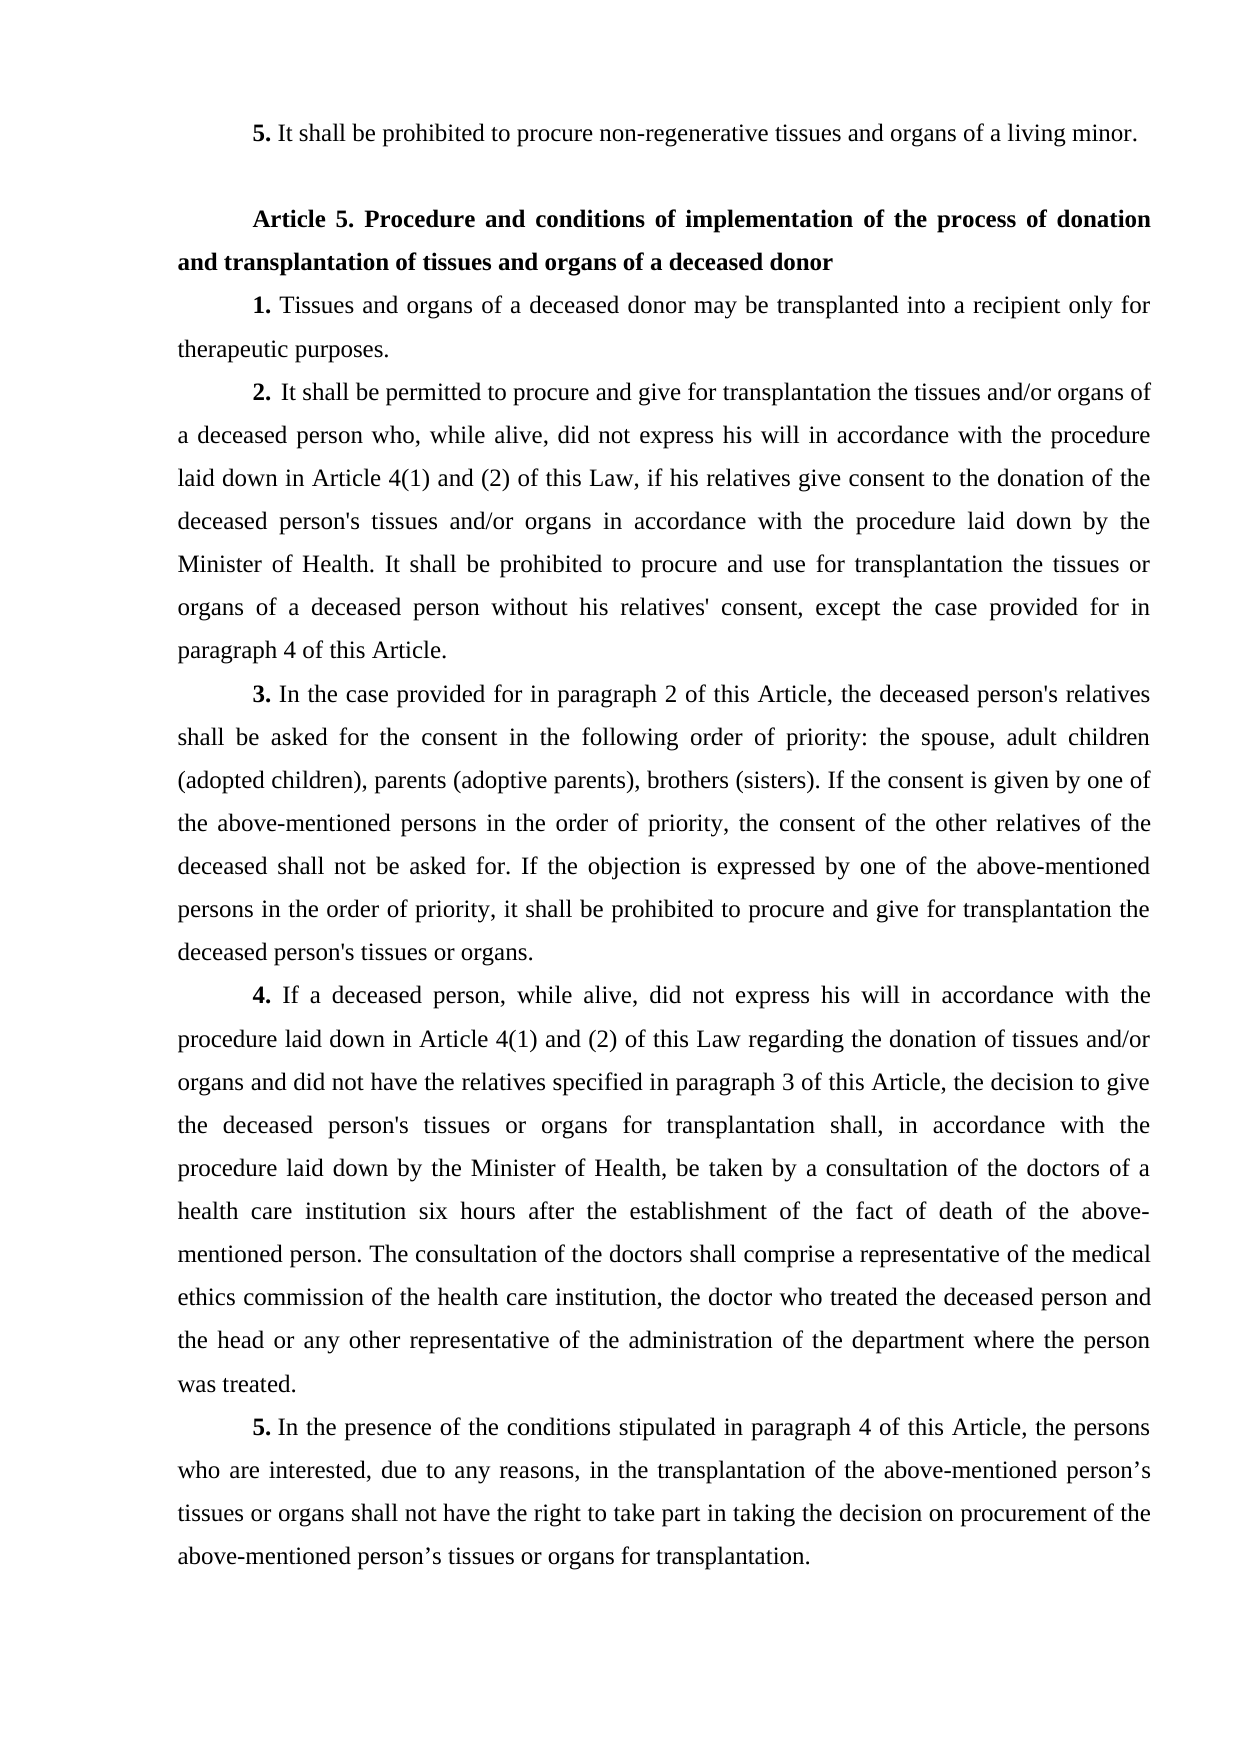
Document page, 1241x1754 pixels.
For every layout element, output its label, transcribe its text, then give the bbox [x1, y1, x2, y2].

text 1. Tissues and organs of a deceased donor may be transplanted into a recipient only for therapeutic purposes. [177, 291, 1152, 362]
text 5. In the presence of the conditions stipulated in paragraph 4 of this Article, the persons who are interested, due to any reasons, in the transplantation of the above-mentioned person’s tissues or organs shall not have the right to take part in taking the decision on procurement of the above-mentioned person’s tissues or organs for transplantation. [177, 1412, 1152, 1570]
text 3. In the case provided for in paragraph 2 of this Article, the deceased person's relatives shall be asked for the consent in the following order of priority: the spouse, adult children (adopted children), parents (adoptive parents), brothers (sisters). If the consent is given by one of the above-mentioned persons in the order of priority, the consent of the other relatives of the deceased shall not be asked for. If the objection is expressed by one of the above-mentioned persons in the order of priority, it shall be prohibited to procure and give for transplantation the deceased person's tissues or organs. [177, 679, 1152, 966]
text 5. It shall be prohibited to procure non-regenerative tissues and organs of a living minor. [177, 118, 1152, 147]
text Article 5. Procedure and conditions of implementation of the process of donation and transplantation of tissues and organs of a deceased donor [177, 204, 1152, 276]
text 2. It shall be permitted to procure and give for transplantation the tissues and/or organs of a deceased person who, while alive, did not express his will in accordance with the procedure laid down in Article 4(1) and (2) of this Law, if his relatives give consent to the donation of the deceased person's tissues and/or organs in accordance with the procedure laid down by the Minister of Health. It shall be prohibited to procure and use for transplantation the tissues or organs of a deceased person without his relatives' consent, except the case provided for in paragraph 4 of this Article. [177, 377, 1152, 664]
text 4. If a deceased person, while alive, did not express his will in accordance with the procedure laid down in Article 4(1) and (2) of this Law regarding the donation of tissues and/or organs and did not have the relatives specified in paragraph 3 of this Article, the decision to give the deceased person's tissues or organs for transplantation shall, in accordance with the procedure laid down by the Minister of Health, be taken by a consultation of the doctors of a health care institution six hours after the establishment of the fact of death of the above-mentioned person. The consultation of the doctors shall comprise a representative of the medical ethics commission of the health care institution, the doctor who treated the deceased person and the head or any other representative of the administration of the department where the person was treated. [177, 981, 1152, 1397]
